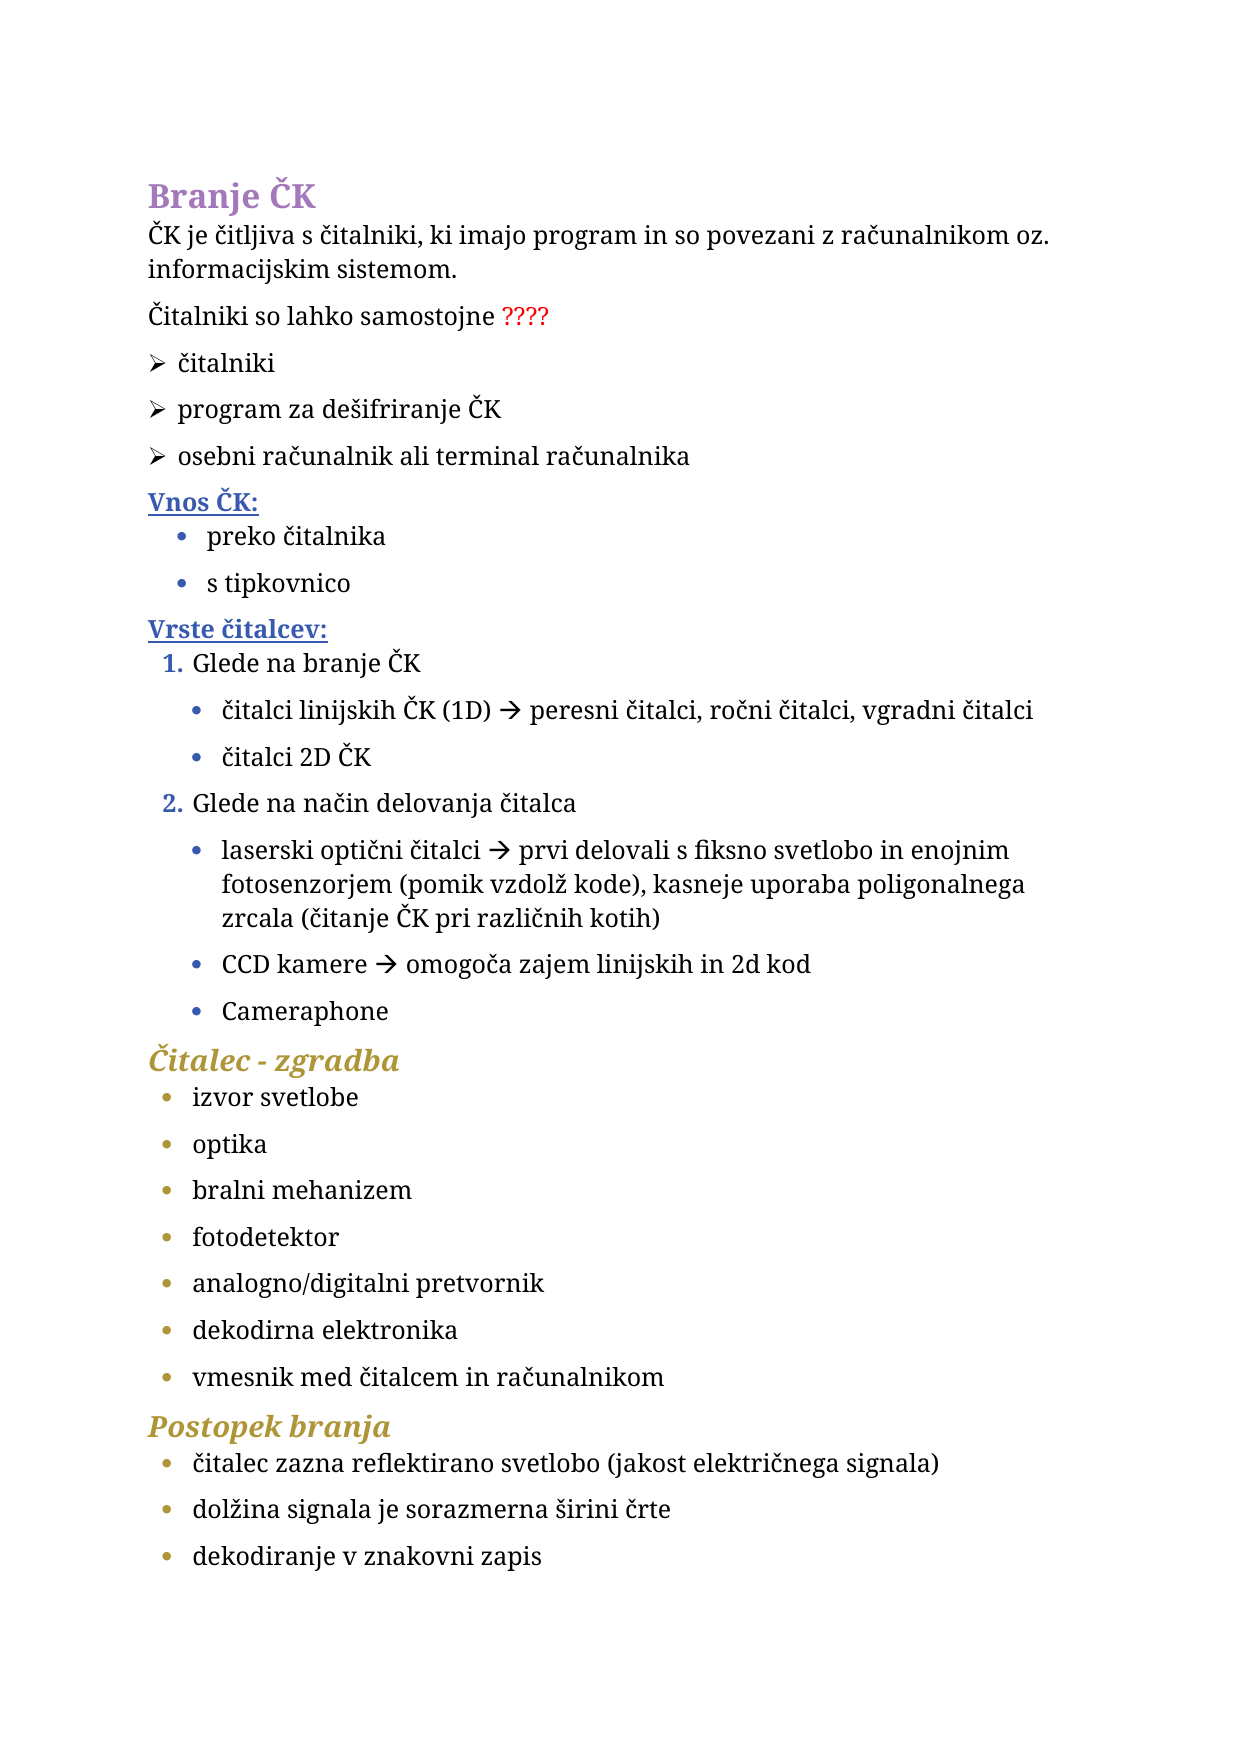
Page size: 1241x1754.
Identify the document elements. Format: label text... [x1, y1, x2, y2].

text Vrste čitalcev: [148, 612, 1093, 646]
list dolžina signala je sorazmerna širini črte [162, 1492, 1093, 1526]
list preko čitalnika [177, 519, 1093, 553]
subtitle Branje ČK [148, 173, 1093, 218]
subtitle Postopek branja [148, 1406, 1093, 1446]
list vmesnik med čitalcem in računalnikom [162, 1359, 1093, 1393]
list fotodetektor [162, 1219, 1093, 1254]
list izvor svetlobe [162, 1080, 1093, 1114]
list laserski optični čitalci  prvi delovali s fiksno svetlobo in enojnim fotosenzorjem (pomik vzdolž kode), kasneje uporaba poligonalnega zrcala (čitanje ČK pri različnih kotih) [192, 832, 1093, 934]
list čitalci 2D ČK [192, 739, 1093, 773]
list optika [162, 1126, 1093, 1161]
text ČK je čitljiva s čitalniki, ki imajo program in so povezani z računalnikom oz. informacijskim sistemom. [148, 218, 1093, 286]
list bralni mehanizem [162, 1173, 1093, 1207]
list s tipkovnico [177, 566, 1093, 599]
list čitalci linijskih ČK (1D)  peresni čitalci, ročni čitalci, vgradni čitalci [192, 693, 1093, 727]
text Čitalniki so lahko samostojne ???? [148, 299, 1093, 333]
list osebni računalnik ali terminal računalnika [148, 438, 1093, 472]
subtitle Čitalec - zgradba [148, 1040, 1093, 1080]
list Cameraphone [192, 994, 1093, 1028]
list čitalniki [148, 345, 1093, 379]
list Glede na branje ČK [162, 646, 1093, 680]
list Glede na način delovanja čitalca [162, 786, 1093, 820]
list dekodiranje v znakovni zapis [162, 1539, 1093, 1573]
list čitalec zazna reflektirano svetlobo (jakost električnega signala) [162, 1446, 1093, 1479]
list program za dešifriranje ČK [148, 392, 1093, 426]
list CCD kamere  omogoča zajem linijskih in 2d kod [192, 947, 1093, 981]
list analogno/digitalni pretvornik [162, 1266, 1093, 1300]
list dekodirna elektronika [162, 1313, 1093, 1347]
text Vnos ČK: [148, 485, 1093, 519]
